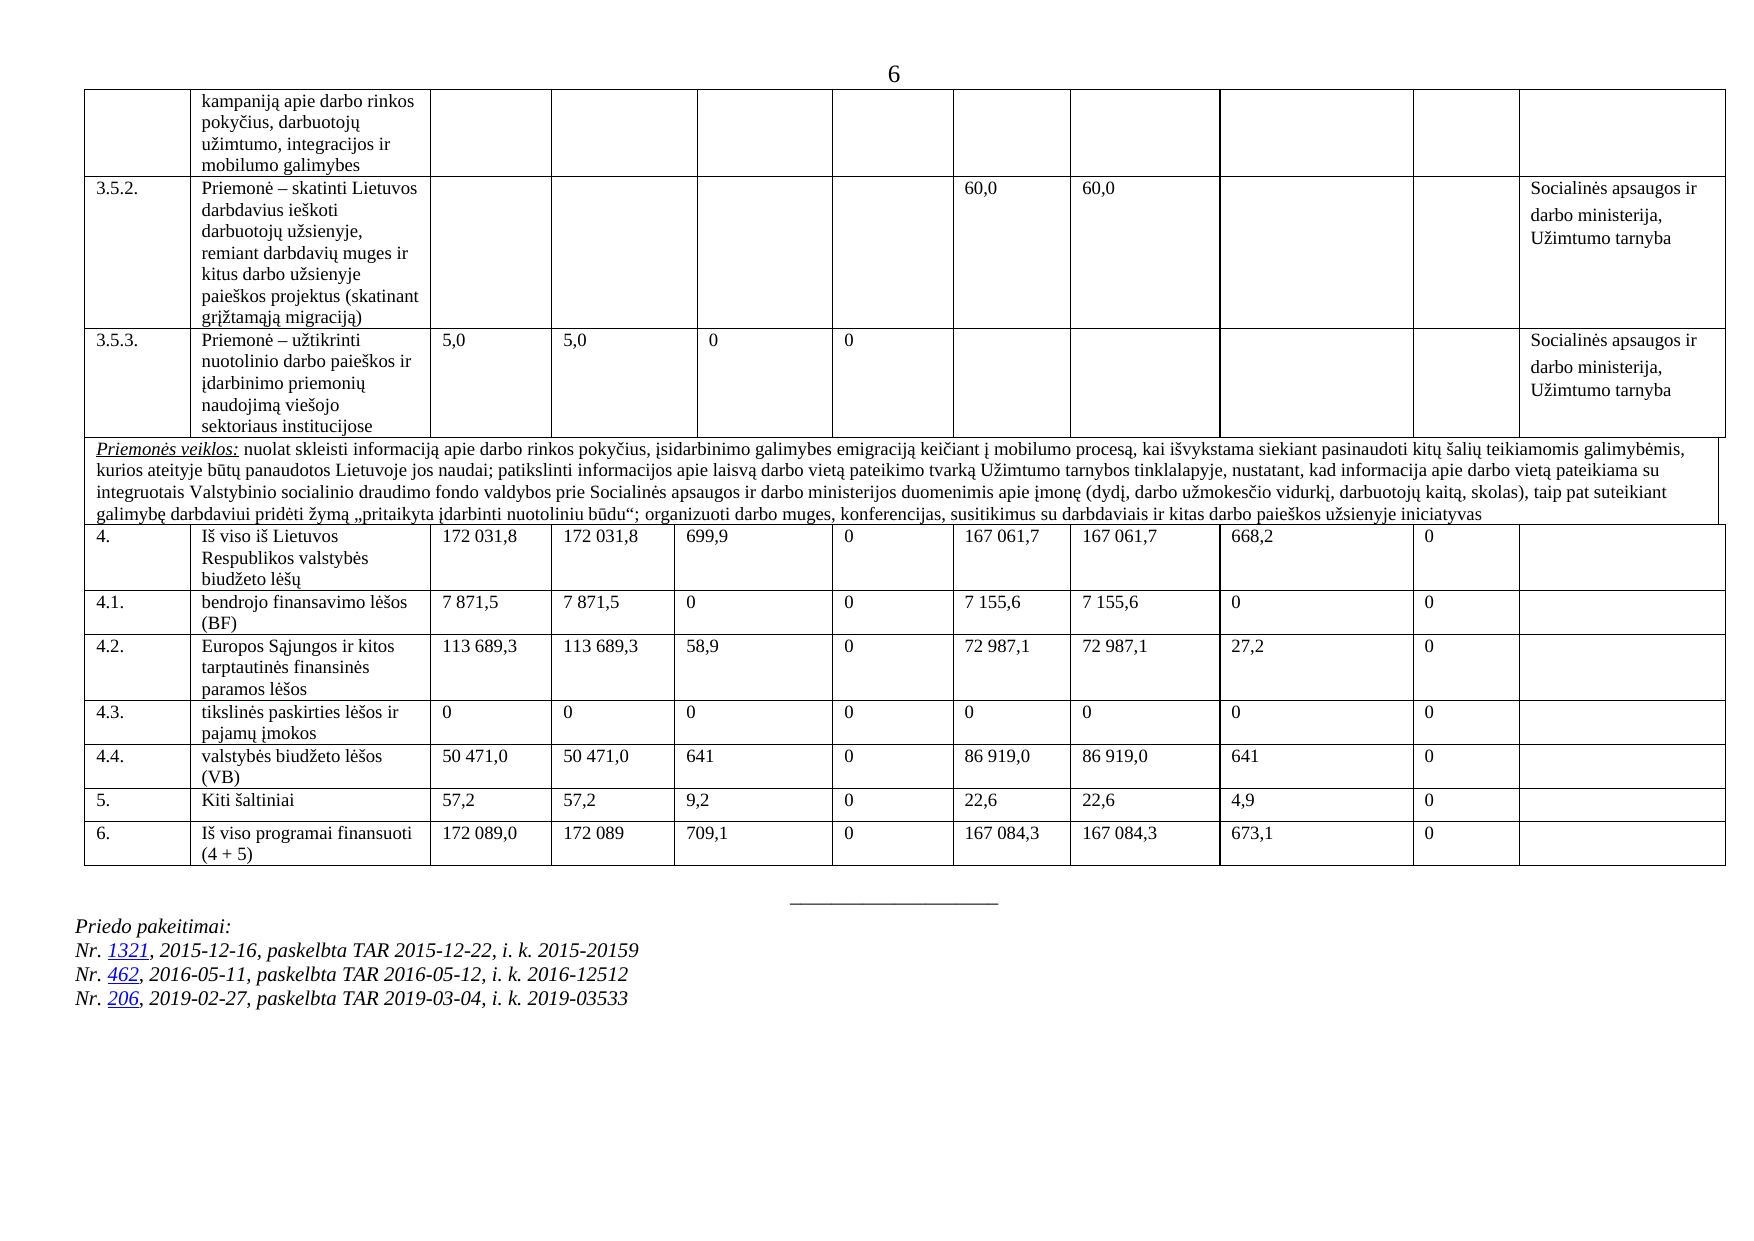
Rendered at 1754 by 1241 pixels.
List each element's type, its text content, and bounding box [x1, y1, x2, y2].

table_cell 167 061,7 [954, 525, 1070, 590]
table_cell 641 [1221, 745, 1413, 788]
table_cell 6. [85, 822, 190, 865]
table_cell [698, 90, 832, 176]
text Nr. 206, 2019-02-27, paskelbta TAR 2019-03-04, i. k. 2019-03533 [75, 986, 1713, 1010]
table_cell [1414, 177, 1519, 328]
table_cell 0 [552, 701, 674, 744]
table_cell [1520, 90, 1725, 176]
table_cell [431, 177, 551, 328]
table_cell 641 [675, 745, 832, 788]
table_cell 4.2. [85, 635, 190, 699]
table_cell 72 987,1 [954, 635, 1070, 699]
table_cell 699,9 [675, 525, 832, 590]
table_cell 113 689,3 [552, 635, 674, 699]
table_cell 673,1 [1221, 822, 1413, 865]
table_cell [1520, 822, 1725, 865]
table_cell 167 061,7 [1071, 525, 1219, 590]
table_cell Priemonė – skatinti Lietuvos darbdavius ieškoti darbuotojų užsienyje, remiant darbdavių muges ir kitus darbo užsienyje paieškos projektus (skatinant grįžtamąją migraciją) [191, 177, 430, 328]
table_cell 58,9 [675, 635, 832, 699]
table_cell [1520, 701, 1725, 744]
table_cell 7 155,6 [1071, 591, 1219, 634]
table_cell [1221, 90, 1413, 176]
table_cell 0 [833, 701, 953, 744]
table_cell Iš viso programai finansuoti (4 + 5) [191, 822, 430, 865]
table_cell valstybės biudžeto lėšos (VB) [191, 745, 430, 788]
table_cell [552, 90, 697, 176]
table_cell 0 [954, 701, 1070, 744]
table_cell 167 084,3 [954, 822, 1070, 865]
table_cell 57,2 [431, 789, 551, 821]
table_cell [1221, 177, 1413, 328]
table_cell [833, 177, 953, 328]
table_cell 0 [1414, 701, 1519, 744]
table_cell Europos Sąjungos ir kitos tarptautinės finansinės paramos lėšos [191, 635, 430, 699]
table_cell 0 [1221, 701, 1413, 744]
table_cell 0 [833, 591, 953, 634]
table_cell [833, 90, 953, 176]
table_cell Kiti šaltiniai [191, 789, 430, 821]
table_cell 7 871,5 [431, 591, 551, 634]
table_cell 9,2 [675, 789, 832, 821]
table_cell 0 [833, 635, 953, 699]
table_cell 0 [833, 525, 953, 590]
table_cell 4,9 [1221, 789, 1413, 821]
table_cell 113 689,3 [431, 635, 551, 699]
table_cell [431, 90, 551, 176]
table_cell Priemonės veiklos: nuolat skleisti informaciją apie darbo rinkos pokyčius, įsidarbinimo galimybes emigraciją keičiant į mobilumo procesą, kai išvykstama siekiant pasinaudoti kitų šalių teikiamomis galimybėmis, kurios ateityje būtų panaudotos Lietuvoje jos naudai; patikslinti informacijos apie laisvą darbo vietą pateikimo tvarką Užimtumo tarnybos tinklalapyje, nustatant, kad informacija apie darbo vietą pateikiama su integruotais Valstybinio socialinio draudimo fondo valdybos prie Socialinės apsaugos ir darbo ministerijos duomenimis apie įmonę (dydį, darbo užmokesčio vidurkį, darbuotojų kaitą, skolas), taip pat suteikiant galimybę darbdaviui pridėti žymą „pritaikyta įdarbinti nuotoliniu būdu“; organizuoti darbo muges, konferencijas, susitikimus su darbdaviais ir kitas darbo paieškos užsienyje iniciatyvas [85, 438, 1718, 524]
text Priedo pakeitimai: [75, 914, 1713, 938]
table_cell [1414, 90, 1519, 176]
table_cell bendrojo finansavimo lėšos (BF) [191, 591, 430, 634]
table_cell 172 031,8 [431, 525, 551, 590]
table_cell 0 [833, 745, 953, 788]
table_cell Socialinės apsaugos ir darbo ministerija, Užimtumo tarnyba [1520, 329, 1725, 437]
table_cell [1719, 438, 1725, 524]
table_cell 5,0 [552, 329, 697, 437]
table_cell 172 089 [552, 822, 674, 865]
text Nr. 1321, 2015-12-16, paskelbta TAR 2015-12-22, i. k. 2015-20159 [75, 938, 1713, 962]
table_cell 86 919,0 [954, 745, 1070, 788]
table_cell Iš viso iš Lietuvos Respublikos valstybės biudžeto lėšų [191, 525, 430, 590]
table_cell 4.4. [85, 745, 190, 788]
table_cell 0 [833, 822, 953, 865]
table_cell [1520, 635, 1725, 699]
table_cell 7 155,6 [954, 591, 1070, 634]
table_cell 4.3. [85, 701, 190, 744]
table_cell 668,2 [1221, 525, 1413, 590]
table_cell 172 031,8 [552, 525, 674, 590]
table_cell [1071, 90, 1219, 176]
table_cell 3.5.2. [85, 177, 190, 328]
table_cell [1520, 591, 1725, 634]
table_cell [954, 329, 1070, 437]
table_cell kampaniją apie darbo rinkos pokyčius, darbuotojų užimtumo, integracijos ir mobilumo galimybes [191, 90, 430, 176]
table_cell 72 987,1 [1071, 635, 1219, 699]
table_cell 7 871,5 [552, 591, 674, 634]
text Nr. 462, 2016-05-11, paskelbta TAR 2016-05-12, i. k. 2016-12512 [75, 962, 1713, 986]
table_cell [1071, 329, 1219, 437]
table_cell 4. [85, 525, 190, 590]
table_cell 709,1 [675, 822, 832, 865]
table_cell 86 919,0 [1071, 745, 1219, 788]
table_cell 0 [833, 789, 953, 821]
table_cell 0 [431, 701, 551, 744]
table_cell 5. [85, 789, 190, 821]
text –––––––––––––––––––– [75, 890, 1713, 914]
table_cell 60,0 [954, 177, 1070, 328]
table_cell Socialinės apsaugos ir darbo ministerija, Užimtumo tarnyba [1520, 177, 1725, 328]
table_cell tikslinės paskirties lėšos ir pajamų įmokos [191, 701, 430, 744]
table_cell 27,2 [1221, 635, 1413, 699]
table_cell 0 [1414, 591, 1519, 634]
table_cell 0 [675, 591, 832, 634]
table_cell 0 [1071, 701, 1219, 744]
table_cell 0 [1414, 525, 1519, 590]
table_cell [1414, 329, 1519, 437]
table_cell 172 089,0 [431, 822, 551, 865]
table_cell 0 [698, 329, 832, 437]
table_cell Priemonė – užtikrinti nuotolinio darbo paieškos ir įdarbinimo priemonių naudojimą viešojo sektoriaus institucijose [191, 329, 430, 437]
table_cell 0 [1414, 789, 1519, 821]
table_cell 22,6 [954, 789, 1070, 821]
table_cell 60,0 [1071, 177, 1219, 328]
table_cell 0 [1221, 591, 1413, 634]
table_cell 22,6 [1071, 789, 1219, 821]
table_cell [954, 90, 1070, 176]
table_cell 0 [833, 329, 953, 437]
table_cell 4.1. [85, 591, 190, 634]
table_cell 3.5.3. [85, 329, 190, 437]
table_cell 50 471,0 [552, 745, 674, 788]
table_cell 50 471,0 [431, 745, 551, 788]
table_cell 0 [1414, 745, 1519, 788]
table_cell [1520, 789, 1725, 821]
table_cell [1221, 329, 1413, 437]
table_cell 57,2 [552, 789, 674, 821]
table_cell 5,0 [431, 329, 551, 437]
table_cell [85, 90, 190, 176]
table_cell [1520, 525, 1725, 590]
table_cell [552, 177, 697, 328]
table_cell 0 [675, 701, 832, 744]
table_cell [1520, 745, 1725, 788]
table_cell 0 [1414, 822, 1519, 865]
table_cell [698, 177, 832, 328]
table_cell 167 084,3 [1071, 822, 1219, 865]
table_cell 0 [1414, 635, 1519, 699]
